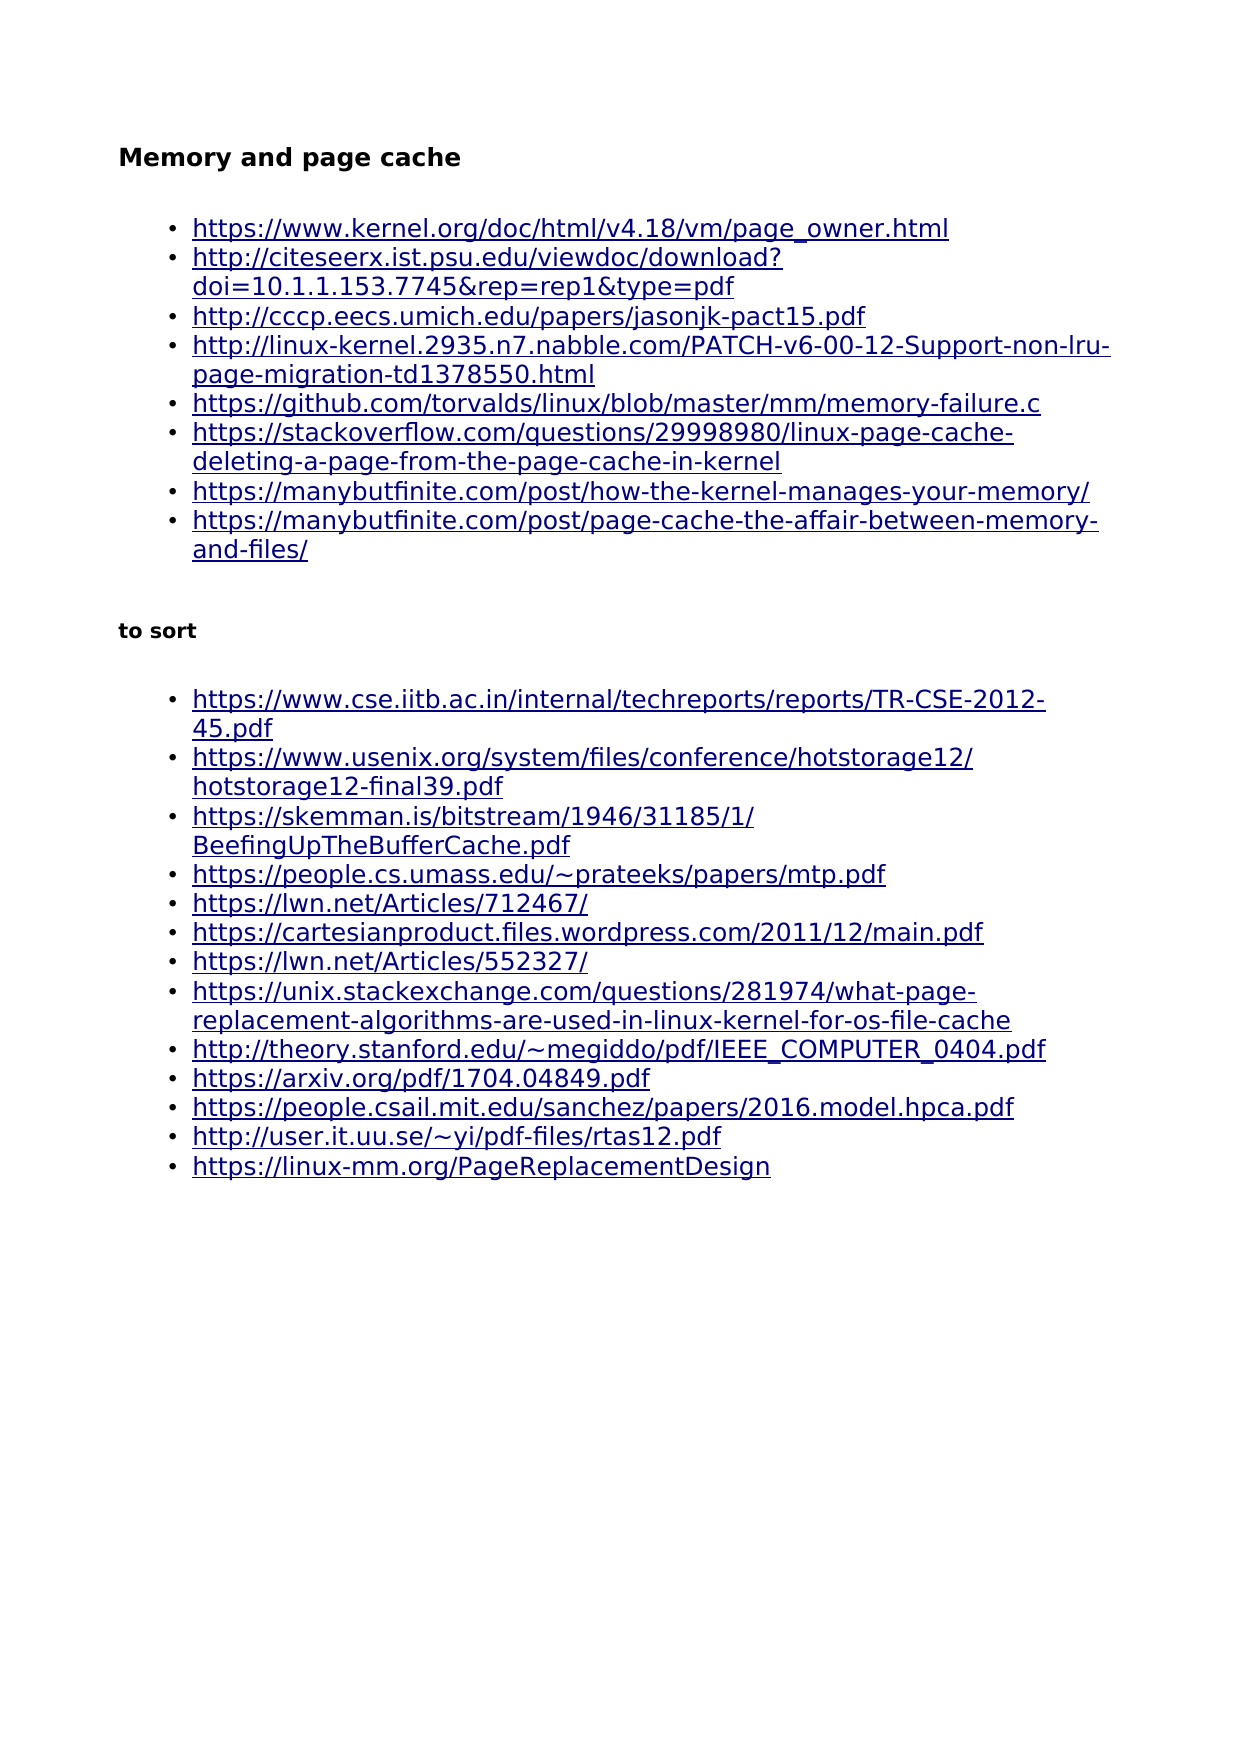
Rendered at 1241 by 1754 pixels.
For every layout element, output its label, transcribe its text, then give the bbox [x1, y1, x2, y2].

list https://manybutfinite.com/post/page-cache-the-affair-between-memory-and-files/ [177, 506, 1122, 564]
list http://cccp.eecs.umich.edu/papers/jasonjk-pact15.pdf [177, 302, 1122, 331]
list https://unix.stackexchange.com/questions/281974/what-page-replacement-algorithms-are-used-in-linux-kernel-for-os-file-cache [177, 977, 1122, 1035]
list http://linux-kernel.2935.n7.nabble.com/PATCH-v6-00-12-Support-non-lru-page-migration-td1378550.html [177, 331, 1122, 389]
list https://cartesianproduct.files.wordpress.com/2011/12/main.pdf [177, 918, 1122, 947]
list https://skemman.is/bitstream/1946/31185/1/BeefingUpTheBufferCache.pdf [177, 802, 1122, 860]
list https://www.usenix.org/system/files/conference/hotstorage12/hotstorage12-final39.pdf [177, 743, 1122, 802]
list https://people.cs.umass.edu/~prateeks/papers/mtp.pdf [177, 860, 1122, 889]
list https://github.com/torvalds/linux/blob/master/mm/memory-failure.c [177, 389, 1122, 418]
list https://www.cse.iitb.ac.in/internal/techreports/reports/TR-CSE-2012-45.pdf [177, 685, 1122, 743]
list https://stackoverflow.com/questions/29998980/linux-page-cache-deleting-a-page-from-the-page-cache-in-kernel [177, 418, 1122, 477]
list https://www.kernel.org/doc/html/v4.18/vm/page_owner.html [177, 214, 1122, 243]
list https://people.csail.mit.edu/sanchez/papers/2016.model.hpca.pdf [177, 1093, 1122, 1122]
subtitle Memory and page cache [118, 143, 1122, 172]
list https://linux-mm.org/PageReplacementDesign [177, 1152, 1122, 1181]
list http://citeseerx.ist.psu.edu/viewdoc/download?doi=10.1.1.153.7745&rep=rep1&type=pdf [177, 243, 1122, 302]
list https://lwn.net/Articles/552327/ [177, 947, 1122, 977]
list https://arxiv.org/pdf/1704.04849.pdf [177, 1064, 1122, 1093]
list https://lwn.net/Articles/712467/ [177, 889, 1122, 918]
list http://theory.stanford.edu/~megiddo/pdf/IEEE_COMPUTER_0404.pdf [177, 1035, 1122, 1064]
subtitle to sort [118, 619, 1122, 643]
list http://user.it.uu.se/~yi/pdf-files/rtas12.pdf [177, 1122, 1122, 1152]
list https://manybutfinite.com/post/how-the-kernel-manages-your-memory/ [177, 477, 1122, 506]
